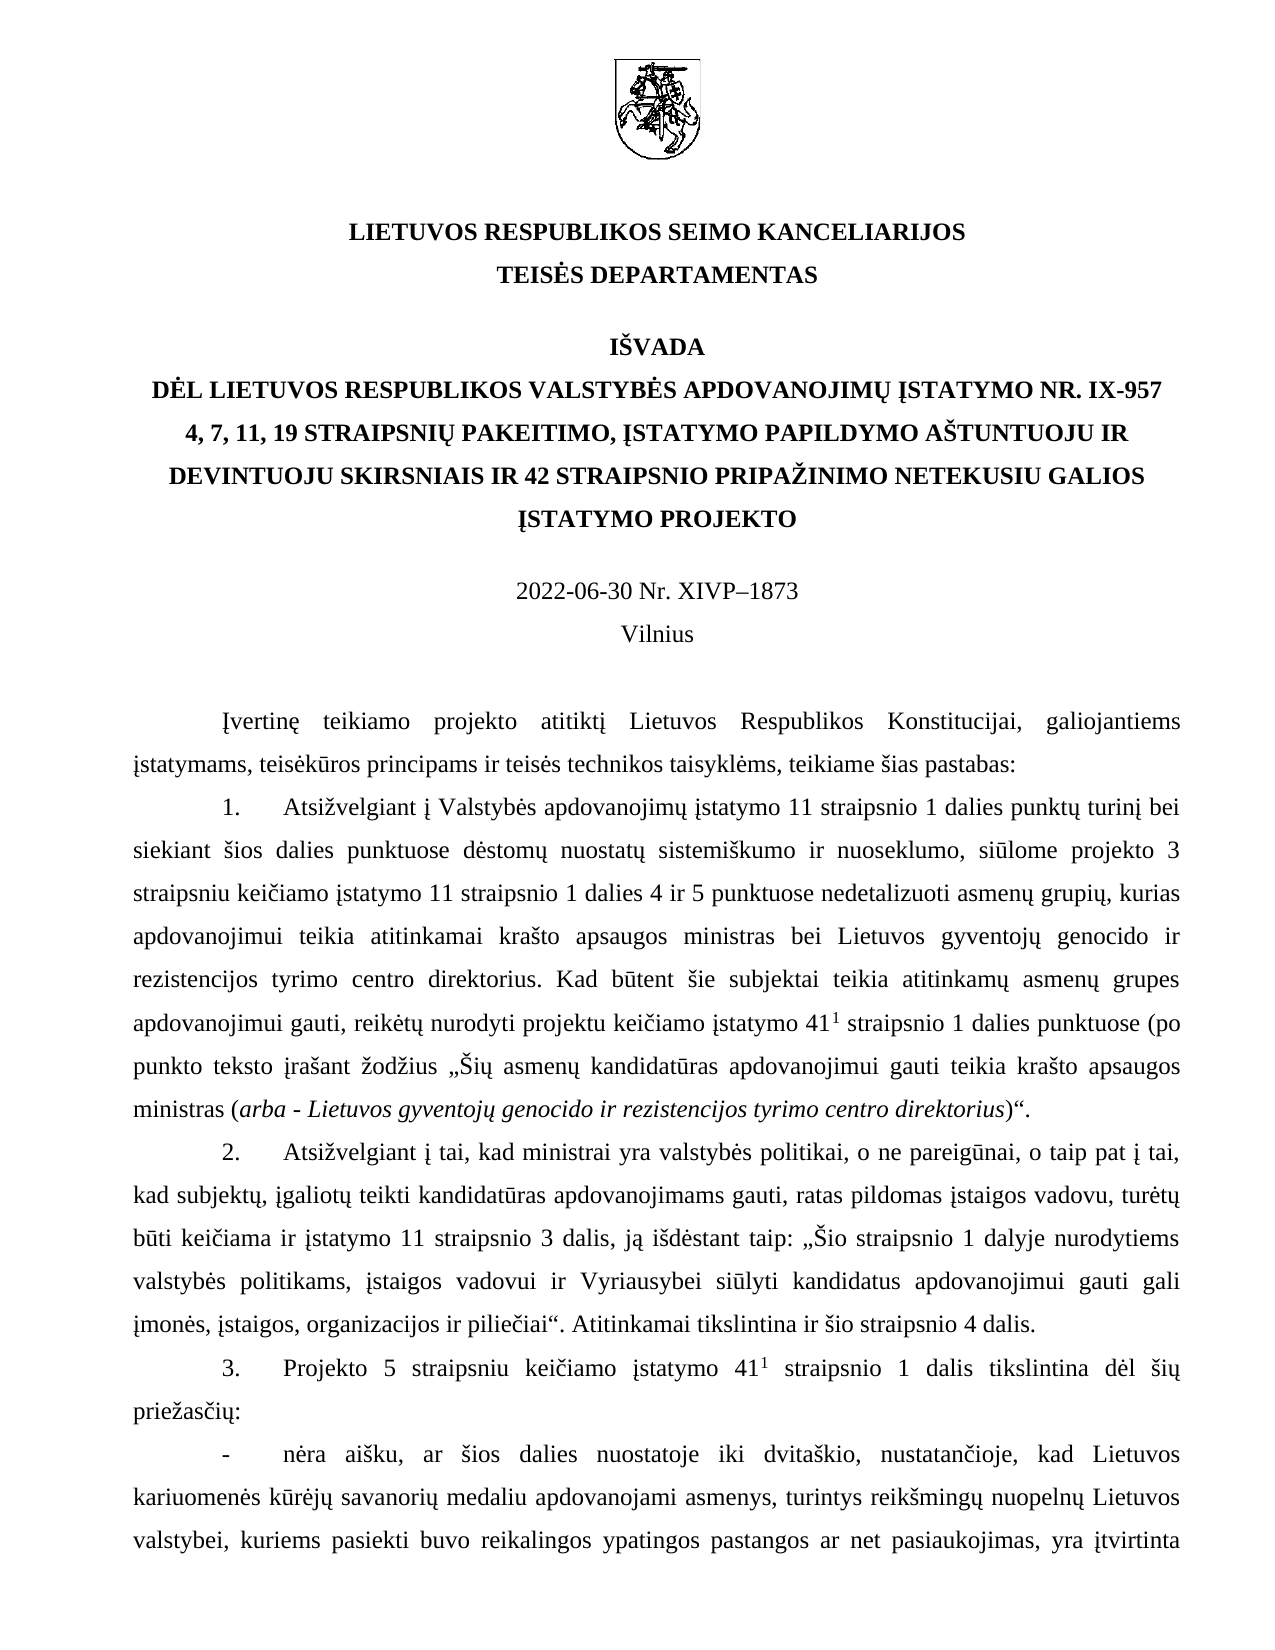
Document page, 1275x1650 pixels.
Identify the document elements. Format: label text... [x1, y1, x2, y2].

text Vilnius [133, 619, 1181, 648]
list Atsižvelgiant į Valstybės apdovanojimų įstatymo 11 straipsnio 1 dalies punktų turinį bei siekiant šios dalies punktuose dėstomų nuostatų sistemiškumo ir nuoseklumo, siūlome projekto 3 straipsniu keičiamo įstatymo 11 straipsnio 1 dalies 4 ir 5 punktuose nedetalizuoti asmenų grupių, kurias apdovanojimui teikia atitinkamai krašto apsaugos ministras bei Lietuvos gyventojų genocido ir rezistencijos tyrimo centro direktorius. Kad būtent šie subjektai teikia atitinkamų asmenų grupes apdovanojimui gauti, reikėtų nurodyti projektu keičiamo įstatymo 411 straipsnio 1 dalies punktuose (po punkto teksto įrašant žodžius „Šių asmenų kandidatūras apdovanojimui gauti teikia krašto apsaugos ministras (arba - Lietuvos gyventojų genocido ir rezistencijos tyrimo centro direktorius)“. [133, 792, 1181, 1123]
text Įvertinę teikiamo projekto atitiktį Lietuvos Respublikos Konstitucijai, galiojantiems įstatymams, teisėkūros principams ir teisės technikos taisyklėms, teikiame šias pastabas: [133, 706, 1181, 778]
subtitle TEISĖS DEPARTAMENTAS [133, 260, 1181, 289]
list Projekto 5 straipsniu keičiamo įstatymo 411 straipsnio 1 dalis tikslintina dėl šių priežasčių: [133, 1353, 1181, 1424]
text LIETUVOS RESPUBLIKOS SEIMO KANCELIARIJOS [133, 217, 1181, 246]
text 4, 7, 11, 19 STRAIPSNIŲ PAKEITIMO, ĮSTATYMO PAPILDYMO AŠTUNTUOJU IR DEVINTUOJU SKIRSNIAIS IR 42 STRAIPSNIO PRIPAŽINIMO NETEKUSIU GALIOS [133, 418, 1181, 490]
text ĮSTATYMO PROJEKTO [133, 504, 1181, 533]
subtitle IŠVADA [133, 332, 1181, 361]
text DĖL LIETUVOS RESPUBLIKOS VALSTYBĖS APDOVANOJIMŲ ĮSTATYMO NR. IX-957 [133, 375, 1181, 404]
text 2022-06-30 Nr. XIVP–1873 [133, 576, 1181, 605]
list Atsižvelgiant į tai, kad ministrai yra valstybės politikai, o ne pareigūnai, o taip pat į tai, kad subjektų, įgaliotų teikti kandidatūras apdovanojimams gauti, ratas pildomas įstaigos vadovu, turėtų būti keičiama ir įstatymo 11 straipsnio 3 dalis, ją išdėstant taip: „Šio straipsnio 1 dalyje nurodytiems valstybės politikams, įstaigos vadovui ir Vyriausybei siūlyti kandidatus apdovanojimui gauti gali įmonės, įstaigos, organizacijos ir piliečiai“. Atitinkamai tikslintina ir šio straipsnio 4 dalis. [133, 1137, 1181, 1338]
list nėra aišku, ar šios dalies nuostatoje iki dvitaškio, nustatančioje, kad Lietuvos kariuomenės kūrėjų savanorių medaliu apdovanojami asmenys, turintys reikšmingų nuopelnų Lietuvos valstybei, kuriems pasiekti buvo reikalingos ypatingos pastangos ar net pasiaukojimas, yra įtvirtinta [133, 1439, 1181, 1554]
